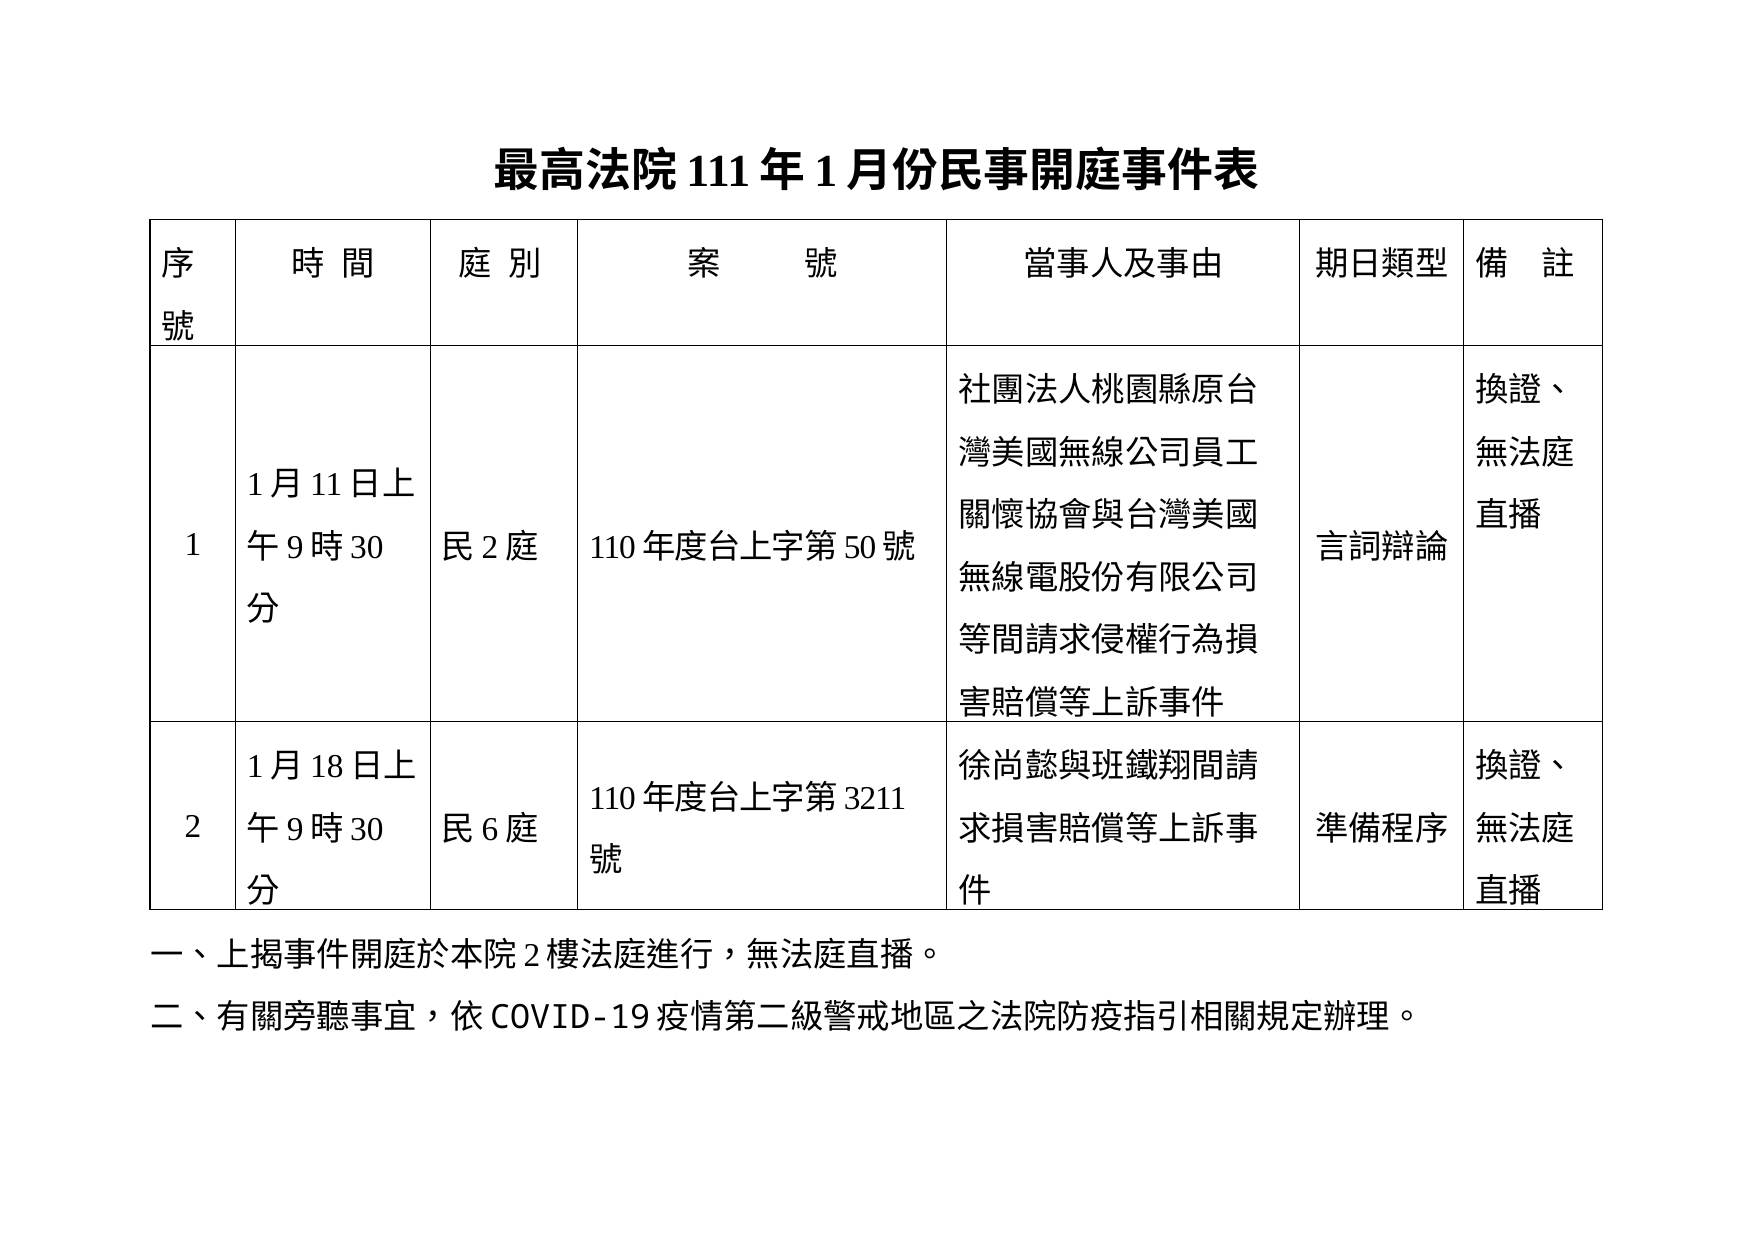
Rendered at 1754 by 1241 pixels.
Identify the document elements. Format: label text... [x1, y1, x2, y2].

text 二、有關旁聽事宜，依COVID-19疫情第二級警戒地區之法院防疫指引相關規定辦理。 [150, 973, 1604, 1035]
table_header 時 間 [236, 220, 430, 344]
table_header 庭 別 [431, 220, 577, 344]
table_cell 民6庭 [431, 722, 577, 909]
table_cell 準備程序 [1300, 722, 1463, 909]
text 一、上揭事件開庭於本院2樓法庭進行，無法庭直播。 [150, 910, 1604, 973]
table_header 當事人及事由 [947, 220, 1299, 344]
table_header 期日類型 [1300, 220, 1463, 344]
table_cell 民2庭 [431, 346, 577, 721]
table_cell 1月18日上午9時30分 [236, 722, 430, 909]
table_cell 1 [151, 346, 235, 721]
table_cell 110年度台上字第3211號 [578, 722, 946, 909]
table_cell 1月11日上 午9時30分 [236, 346, 430, 721]
text 最高法院111年1月份民事開庭事件表 [150, 93, 1604, 218]
table_cell 社團法人桃園縣原台灣美國無線公司員工關懷協會與台灣美國無線電股份有限公司等間請求侵權行為損害賠償等上訴事件 [947, 346, 1299, 721]
table_cell 110年度台上字第50號 [578, 346, 946, 721]
table_header 案 號 [578, 220, 946, 344]
table_cell 換證、 無法庭直播 [1464, 346, 1602, 721]
table_header 備 註 [1464, 220, 1602, 344]
table_header 序號 [151, 220, 235, 344]
table_cell 徐尚懿與班鐵翔間請求損害賠償等上訴事件 [947, 722, 1299, 909]
table_cell 換證、 無法庭直播 [1464, 722, 1602, 909]
table_cell 言詞辯論 [1300, 346, 1463, 721]
table_cell 2 [151, 722, 235, 909]
